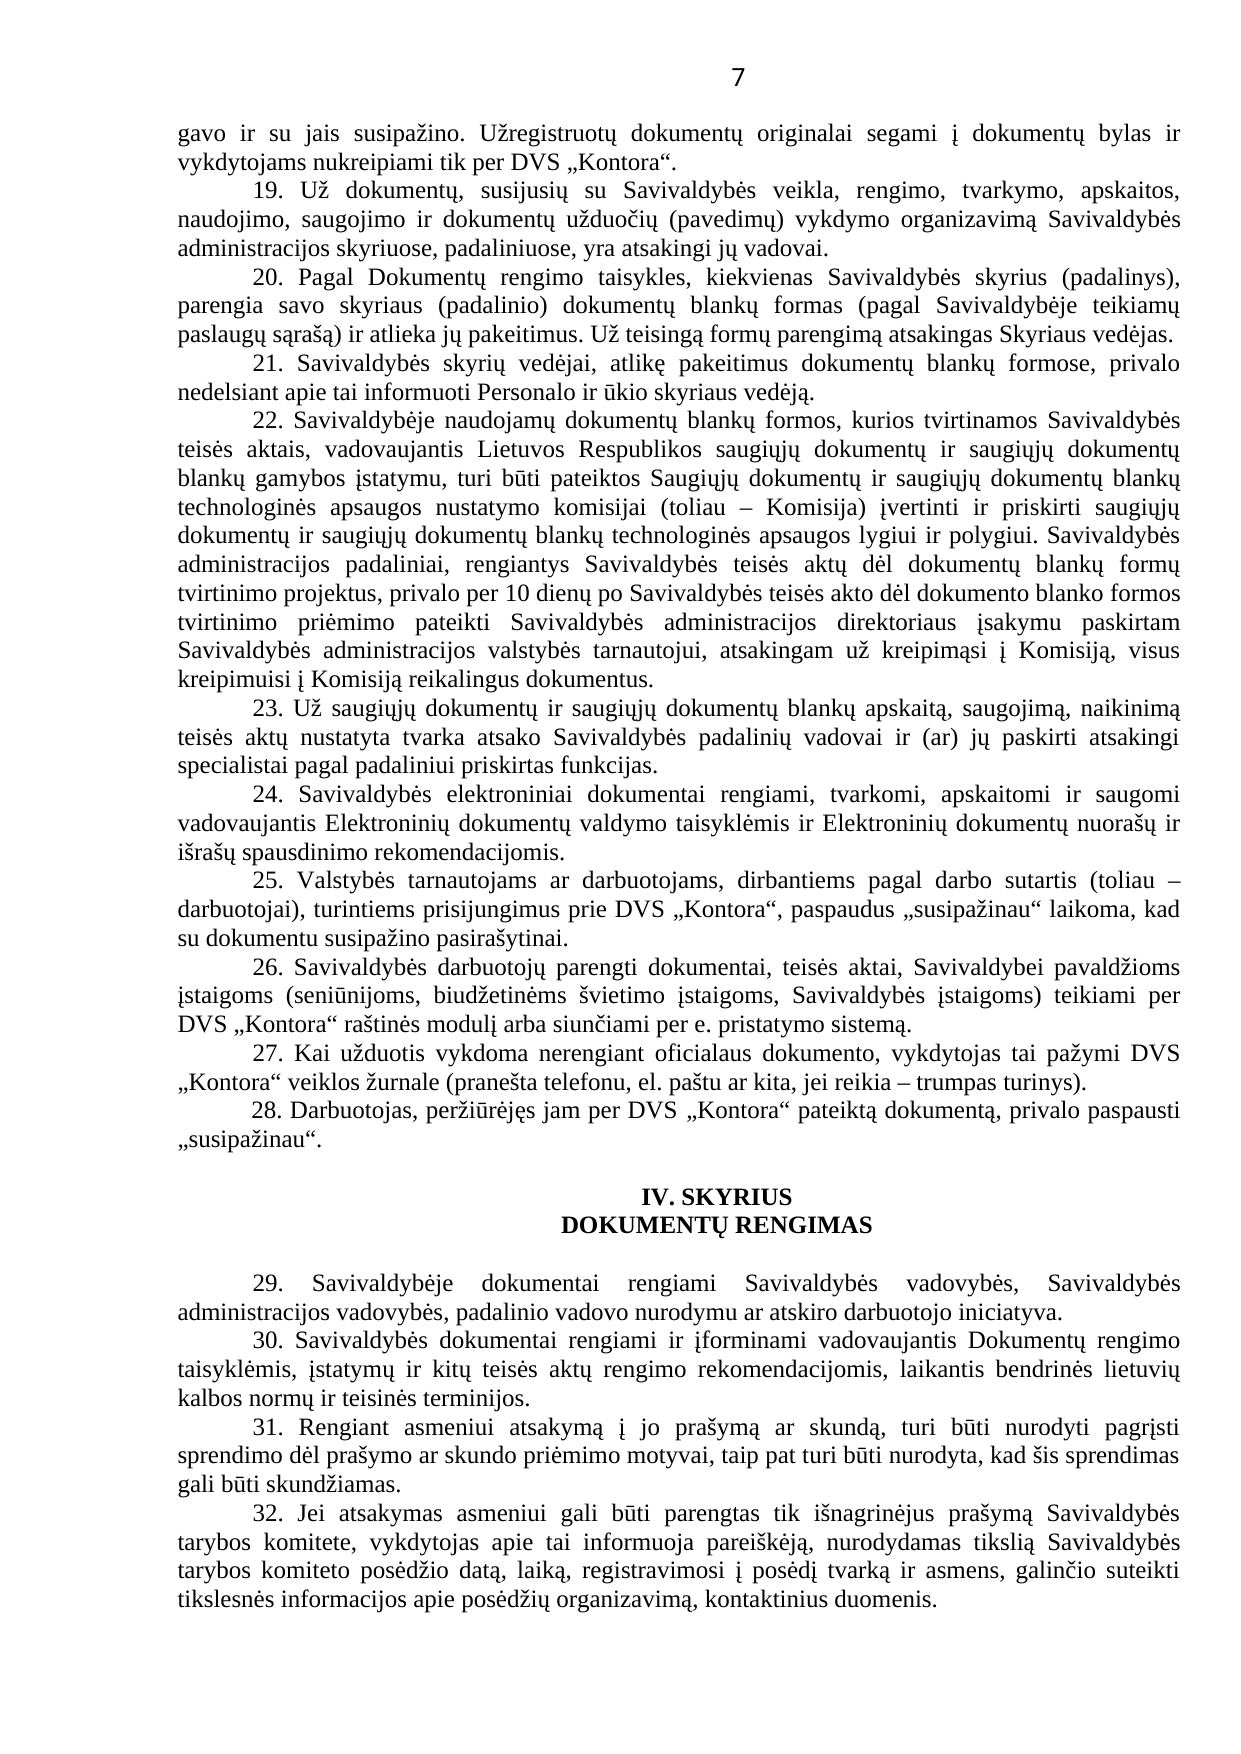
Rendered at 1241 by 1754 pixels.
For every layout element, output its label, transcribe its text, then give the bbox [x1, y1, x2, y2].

text 24. Savivaldybės elektroniniai dokumentai rengiami, tvarkomi, apskaitomi ir saugomi vadovaujantis Elektroninių dokumentų valdymo taisyklėmis ir Elektroninių dokumentų nuorašų ir išrašų spausdinimo rekomendacijomis. [177, 779, 1181, 866]
text 31. Rengiant asmeniui atsakymą į jo prašymą ar skundą, turi būti nurodyti pagrįsti sprendimo dėl prašymo ar skundo priėmimo motyvai, taip pat turi būti nurodyta, kad šis sprendimas gali būti skundžiamas. [177, 1412, 1181, 1498]
text 25. Valstybės tarnautojams ar darbuotojams, dirbantiems pagal darbo sutartis (toliau – darbuotojai), turintiems prisijungimus prie DVS „Kontora“, paspaudus „susipažinau“ laikoma, kad su dokumentu susipažino pasirašytinai. [177, 866, 1181, 952]
text gavo ir su jais susipažino. Užregistruotų dokumentų originalai segami į dokumentų bylas ir vykdytojams nukreipiami tik per DVS „Kontora“. [177, 118, 1181, 176]
text 28. Darbuotojas, peržiūrėjęs jam per DVS „Kontora“ pateiktą dokumentą, privalo paspausti „susipažinau“. [177, 1096, 1181, 1153]
text 21. Savivaldybės skyrių vedėjai, atlikę pakeitimus dokumentų blankų formose, privalo nedelsiant apie tai informuoti Personalo ir ūkio skyriaus vedėją. [177, 348, 1181, 406]
text 26. Savivaldybės darbuotojų parengti dokumentai, teisės aktai, Savivaldybei pavaldžioms įstaigoms (seniūnijoms, biudžetinėms švietimo įstaigoms, Savivaldybės įstaigoms) teikiami per DVS „Kontora“ raštinės modulį arba siunčiami per e. pristatymo sistemą. [177, 952, 1181, 1038]
text 22. Savivaldybėje naudojamų dokumentų blankų formos, kurios tvirtinamos Savivaldybės teisės aktais, vadovaujantis Lietuvos Respublikos saugiųjų dokumentų ir saugiųjų dokumentų blankų gamybos įstatymu, turi būti pateiktos Saugiųjų dokumentų ir saugiųjų dokumentų blankų technologinės apsaugos nustatymo komisijai (toliau – Komisija) įvertinti ir priskirti saugiųjų dokumentų ir saugiųjų dokumentų blankų technologinės apsaugos lygiui ir polygiui. Savivaldybės administracijos padaliniai, rengiantys Savivaldybės teisės aktų dėl dokumentų blankų formų tvirtinimo projektus, privalo per 10 dienų po Savivaldybės teisės akto dėl dokumento blanko formos tvirtinimo priėmimo pateikti Savivaldybės administracijos direktoriaus įsakymu paskirtam Savivaldybės administracijos valstybės tarnautojui, atsakingam už kreipimąsi į Komisiją, visus kreipimuisi į Komisiją reikalingus dokumentus. [177, 406, 1181, 693]
text IV. SKYRIUS [177, 1182, 1181, 1211]
text 30. Savivaldybės dokumentai rengiami ir įforminami vadovaujantis Dokumentų rengimo taisyklėmis, įstatymų ir kitų teisės aktų rengimo rekomendacijomis, laikantis bendrinės lietuvių kalbos normų ir teisinės terminijos. [177, 1326, 1181, 1412]
text 27. Kai užduotis vykdoma nerengiant oficialaus dokumento, vykdytojas tai pažymi DVS „Kontora“ veiklos žurnale (pranešta telefonu, el. paštu ar kita, jei reikia – trumpas turinys). [177, 1038, 1181, 1096]
text 32. Jei atsakymas asmeniui gali būti parengtas tik išnagrinėjus prašymą Savivaldybės tarybos komitete, vykdytojas apie tai informuoja pareiškėją, nurodydamas tikslią Savivaldybės tarybos komiteto posėdžio datą, laiką, registravimosi į posėdį tvarką ir asmens, galinčio suteikti tikslesnės informacijos apie posėdžių organizavimą, kontaktinius duomenis. [177, 1498, 1181, 1613]
text DOKUMENTŲ RENGIMAS [177, 1211, 1181, 1239]
text 20. Pagal Dokumentų rengimo taisykles, kiekvienas Savivaldybės skyrius (padalinys), parengia savo skyriaus (padalinio) dokumentų blankų formas (pagal Savivaldybėje teikiamų paslaugų sąrašą) ir atlieka jų pakeitimus. Už teisingą formų parengimą atsakingas Skyriaus vedėjas. [177, 262, 1181, 348]
text 23. Už saugiųjų dokumentų ir saugiųjų dokumentų blankų apskaitą, saugojimą, naikinimą teisės aktų nustatyta tvarka atsako Savivaldybės padalinių vadovai ir (ar) jų paskirti atsakingi specialistai pagal padaliniui priskirtas funkcijas. [177, 693, 1181, 779]
text 29. Savivaldybėje dokumentai rengiami Savivaldybės vadovybės, Savivaldybės administracijos vadovybės, padalinio vadovo nurodymu ar atskiro darbuotojo iniciatyva. [177, 1268, 1181, 1326]
text 19. Už dokumentų, susijusių su Savivaldybės veikla, rengimo, tvarkymo, apskaitos, naudojimo, saugojimo ir dokumentų užduočių (pavedimų) vykdymo organizavimą Savivaldybės administracijos skyriuose, padaliniuose, yra atsakingi jų vadovai. [177, 176, 1181, 262]
